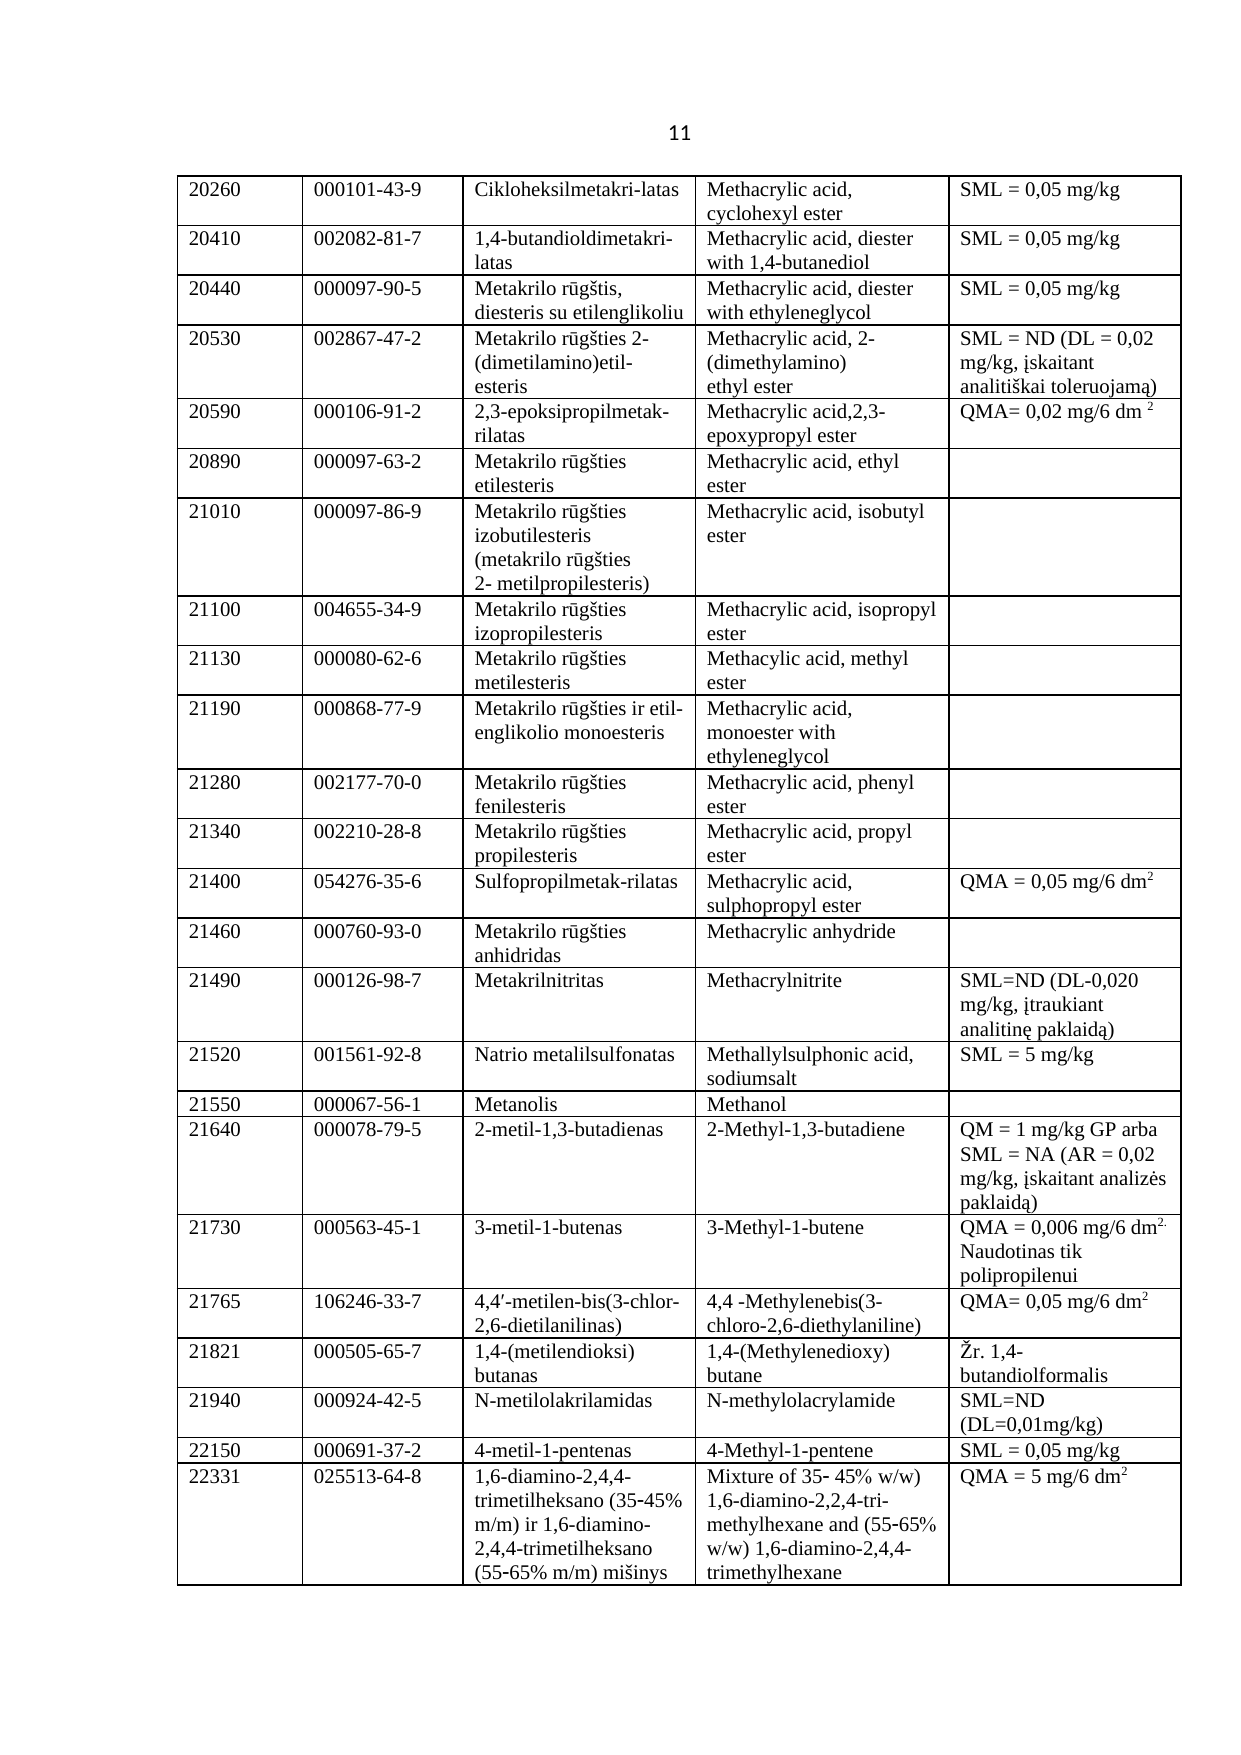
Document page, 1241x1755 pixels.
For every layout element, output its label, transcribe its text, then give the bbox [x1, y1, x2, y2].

table_cell 20440 [178, 276, 302, 324]
table_cell QMA = 0,006 mg/6 dm2. Naudotinas tik polipropilenui [950, 1215, 1180, 1287]
table_cell 20530 [178, 326, 302, 398]
table_cell Methacrylic acid,2,3-epoxypropyl ester [696, 399, 948, 447]
table_cell Methacrylic acid, phenyl ester [696, 770, 948, 818]
table_cell 000101-43-9 [303, 177, 462, 224]
table_cell QMA = 0,05 mg/6 dm2 [950, 869, 1180, 917]
table_cell Methacrylic acid, ethyl ester [696, 449, 948, 497]
table_cell [950, 819, 1180, 867]
table_cell 22150 [178, 1438, 188, 1462]
table_cell 21130 [178, 646, 302, 694]
table_cell [950, 499, 1180, 595]
table_cell Metanolis [464, 1092, 695, 1116]
table_cell 21550 [178, 1092, 302, 1116]
table_cell 2-Methyl-1,3-butadiene [696, 1117, 948, 1214]
table_cell 000097-90-5 [303, 276, 462, 324]
table_cell Sulfopropilmetak-rilatas [464, 869, 695, 917]
table_cell 21940 [178, 1388, 302, 1436]
table_cell 000924-42-5 [303, 1388, 462, 1436]
table_cell [950, 646, 1180, 694]
table_cell Methacylic acid, methyl ester [696, 646, 948, 694]
table_cell 20590 [178, 399, 302, 447]
table_cell 1,4-(Methylenedioxy) butane [696, 1339, 948, 1387]
table_cell QMA= 0,02 mg/6 dm 2 [950, 399, 1180, 447]
table_cell N-metilolakrilamidas [464, 1388, 695, 1436]
table_cell Metakrilo rūgšties ir etil- englikolio monoesteris [464, 696, 695, 768]
table_cell SML=ND (DL-0,020 mg/kg, įtraukiant analitinę paklaidą) [950, 968, 1180, 1041]
table_cell 21400 [178, 869, 302, 917]
table_cell SML=ND (DL=0,01mg/kg) [950, 1388, 1180, 1436]
table_cell 000097-63-2 [303, 449, 462, 497]
table_cell Methacrylic acid, isobutyl ester [696, 499, 948, 595]
table_cell Methacrylic acid, diester with 1,4-butanediol [696, 226, 948, 274]
table_cell 106246-33-7 [303, 1289, 462, 1337]
table_cell Metakrilo rūgšties propilesteris [464, 819, 695, 867]
table_cell 2,3-epoksipropilmetak-rilatas [464, 399, 695, 447]
table_cell Metakrilo rūgšties izobutilesteris (metakrilo rūgšties 2- metilpropilesteris) [464, 499, 695, 595]
table_cell 21460 [178, 919, 302, 967]
table_cell 3-Methyl-1-butene [696, 1215, 948, 1287]
table_cell 002082-81-7 [303, 226, 462, 274]
table_cell 000106-91-2 [303, 399, 462, 447]
table_cell Methacrylic acid, cyclohexyl ester [696, 177, 948, 224]
table_cell QM = 1 mg/kg GP arba SML = NA (AR = 0,02 mg/kg, įskaitant analizės paklaidą) [950, 1117, 1180, 1214]
table_cell Žr. 1,4-butandiolformalis [950, 1339, 1180, 1387]
table_cell [950, 1092, 1180, 1116]
table_cell 002867-47-2 [303, 326, 462, 398]
table_cell 21821 [178, 1339, 302, 1387]
table_cell 000126-98-7 [303, 968, 462, 1041]
table_cell Methacrylic acid, 2-(dimethylamino) ethyl ester [696, 326, 948, 398]
table_cell [950, 919, 1180, 967]
table_cell 000078-79-5 [303, 1117, 462, 1214]
table_cell 025513-64-8 [303, 1464, 462, 1584]
table_cell Methacrylic acid, isopropyl ester [696, 597, 948, 644]
table_cell Metakrilo rūgšties fenilesteris [464, 770, 695, 818]
table_cell 000097-86-9 [303, 499, 462, 595]
table_cell 21730 [178, 1215, 302, 1287]
table_cell SML = 0,05 mg/kg [950, 276, 1180, 324]
table_cell 22331 [178, 1464, 302, 1584]
table_cell Methacrylnitrite [696, 968, 948, 1041]
table_cell 4,4 -Methylenebis(3-chloro-2,6-diethylaniline) [696, 1289, 948, 1337]
table_cell 20890 [178, 449, 302, 497]
table_cell 4,4′-metilen-bis(3-chlor-2,6-dietilanilinas) [464, 1289, 695, 1337]
table_cell 000505-65-7 [303, 1339, 462, 1387]
table_cell SML = ND (DL = 0,02 mg/kg, įskaitant analitiškai toleruojamą) [950, 326, 1180, 398]
table_cell Methacrylic acid, monoester with ethyleneglycol [696, 696, 948, 768]
table_cell 21520 [178, 1042, 302, 1090]
table_cell N-methylolacrylamide [696, 1388, 948, 1436]
table_cell 004655-34-9 [303, 597, 462, 644]
table_cell 21640 [178, 1117, 302, 1214]
table_cell 21765 [178, 1289, 302, 1337]
table_cell 21280 [178, 770, 302, 818]
table_cell 002177-70-0 [303, 770, 462, 818]
table_cell 21010 [178, 499, 302, 595]
table_cell SML = 5 mg/kg [950, 1042, 1180, 1090]
table_cell 000563-45-1 [303, 1215, 462, 1287]
table_cell Metakrilo rūgšties etilesteris [464, 449, 695, 497]
table_cell QMA = 5 mg/6 dm2 [950, 1464, 1180, 1584]
table_cell [950, 696, 1180, 768]
table_cell [950, 449, 1180, 497]
table_cell Methanol [696, 1092, 948, 1116]
table_cell 21100 [178, 597, 302, 644]
table_cell 2-metil-1,3-butadienas [464, 1117, 695, 1214]
table_cell SML = 0,05 mg/kg [950, 226, 1180, 274]
table_cell 3-metil-1-butenas [464, 1215, 695, 1287]
table_cell 000691-37-2 [452, 1438, 462, 1462]
table_cell Metakrilnitritas [464, 968, 695, 1041]
table_cell 000067-56-1 [303, 1092, 462, 1116]
table_cell [950, 770, 1180, 818]
table_cell Metakrilo rūgšties metilesteris [464, 646, 695, 694]
table_cell 21340 [178, 819, 302, 867]
table_cell 054276-35-6 [303, 869, 462, 917]
table_cell Metakrilo rūgšties 2-(dimetilamino)etil-esteris [464, 326, 695, 398]
table_cell QMA= 0,05 mg/6 dm2 [950, 1289, 1180, 1337]
table_cell Methacrylic anhydride [696, 919, 948, 967]
table_cell Methallylsulphonic acid, sodiumsalt [696, 1042, 948, 1090]
table_cell Methacrylic acid, propyl ester [696, 819, 948, 867]
table_cell Metakrilo rūgšties anhidridas [464, 919, 695, 967]
table_cell 21190 [178, 696, 302, 768]
table_cell [950, 597, 1180, 644]
table_cell Cikloheksilmetakri-latas [464, 177, 695, 224]
table_cell 1,4-(metilendioksi) butanas [464, 1339, 695, 1387]
table_cell 21490 [178, 968, 302, 1041]
table_cell 22150 [291, 1438, 302, 1462]
table_cell 000868-77-9 [303, 696, 462, 768]
table_cell 20260 [178, 177, 302, 224]
table_cell Mixture of 35 45 w/w) 1,6-diamino-2,2,4-tri- methylhexane and (5565 w/w) 1,6-diamino-2,4,4-trimethylhexane [696, 1464, 948, 1584]
table_cell 001561-92-8 [303, 1042, 462, 1090]
table_cell SML = 0,05 mg/kg [950, 177, 1180, 224]
table_cell 000760-93-0 [303, 919, 462, 967]
table_cell 1,4-butandioldimetakri-latas [464, 226, 695, 274]
table_cell Natrio metalilsulfonatas [464, 1042, 695, 1090]
table_cell 000691-37-2 [303, 1438, 314, 1462]
table_cell 000080-62-6 [303, 646, 462, 694]
table_cell Metakrilo rūgšties izopropilesteris [464, 597, 695, 644]
table_cell 002210-28-8 [303, 819, 462, 867]
table_cell 20410 [178, 226, 302, 274]
